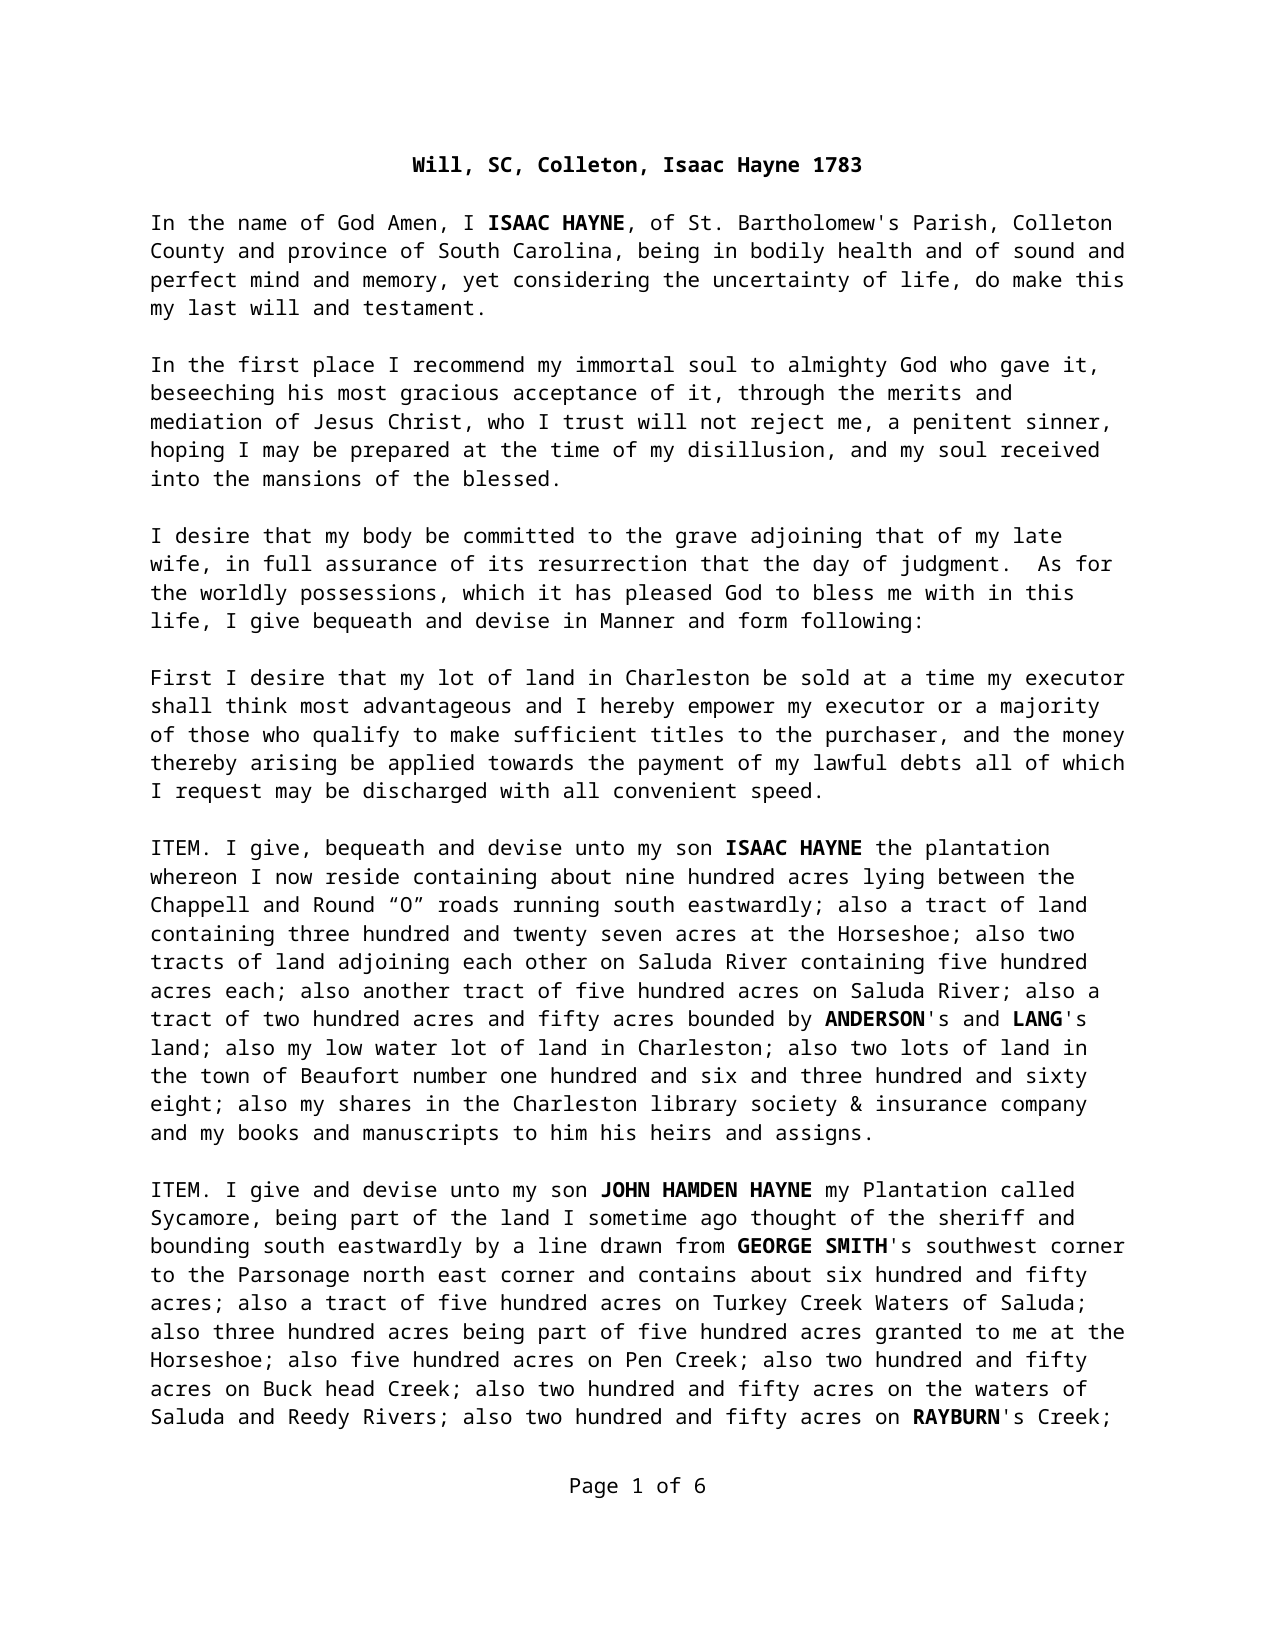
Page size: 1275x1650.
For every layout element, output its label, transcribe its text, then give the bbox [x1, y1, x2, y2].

text I desire that my body be committed to the grave adjoining that of my late wife, in full assurance of its resurrection that the day of judgment. As for the worldly possessions, which it has pleased God to bless me with in this life, I give bequeath and devise in Manner and form following: [150, 521, 1125, 634]
text ITEM. I give and devise unto my son John Hamden Hayne my Plantation called Sycamore, being part of the land I sometime ago thought of the sheriff and bounding south eastwardly by a line drawn from George Smith's southwest corner to the Parsonage north east corner and contains about six hundred and fifty acres; also a tract of five hundred acres on Turkey Creek Waters of Saluda; also three hundred acres being part of five hundred acres granted to me at the Horseshoe; also five hundred acres on Pen Creek; also two hundred and fifty acres on Buck head Creek; also two hundred and fifty acres on the waters of Saluda and Reedy Rivers; also two hundred and fifty acres on Rayburn's Creek; [150, 1175, 1125, 1431]
text First I desire that my lot of land in Charleston be sold at a time my executor shall think most advantageous and I hereby empower my executor or a majority of those who qualify to make sufficient titles to the purchaser, and the money thereby arising be applied towards the payment of my lawful debts all of which I request may be discharged with all convenient speed. [150, 663, 1125, 805]
text In the first place I recommend my immortal soul to almighty God who gave it, beseeching his most gracious acceptance of it, through the merits and mediation of Jesus Christ, who I trust will not reject me, a penitent sinner, hoping I may be prepared at the time of my disillusion, and my soul received into the mansions of the blessed. [150, 350, 1125, 492]
text ITEM. I give, bequeath and devise unto my son Isaac Hayne the plantation whereon I now reside containing about nine hundred acres lying between the Chappell and Round “O” roads running south eastwardly; also a tract of land containing three hundred and twenty seven acres at the Horseshoe; also two tracts of land adjoining each other on Saluda River containing five hundred acres each; also another tract of five hundred acres on Saluda River; also a tract of two hundred acres and fifty acres bounded by Anderson's and Lang's land; also my low water lot of land in Charleston; also two lots of land in the town of Beaufort number one hundred and six and three hundred and sixty eight; also my shares in the Charleston library society & insurance company and my books and manuscripts to him his heirs and assigns. [150, 833, 1125, 1146]
text In the name of God Amen, I Isaac Hayne, of St. Bartholomew's Parish, Colleton County and province of South Carolina, being in bodily health and of sound and perfect mind and memory, yet considering the uncertainty of life, do make this my last will and testament. [150, 208, 1125, 322]
